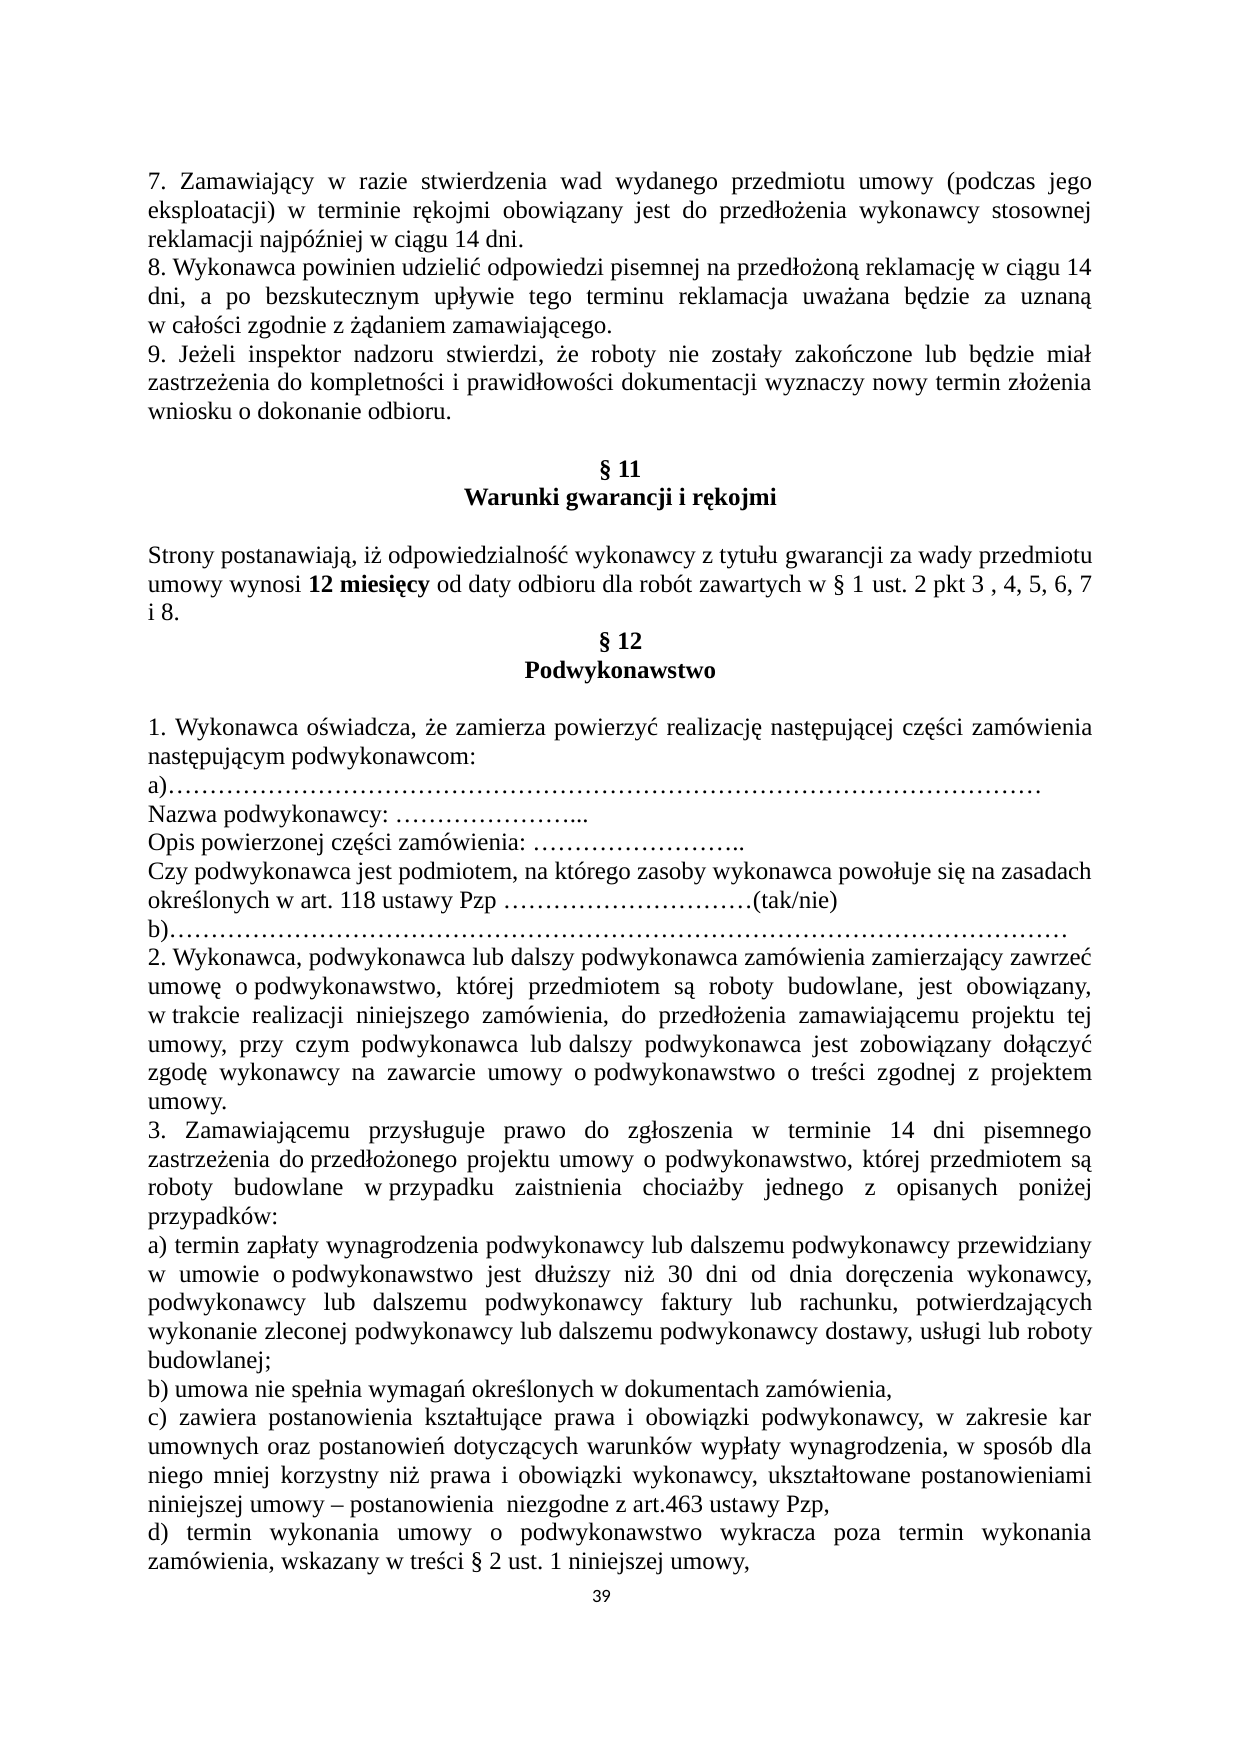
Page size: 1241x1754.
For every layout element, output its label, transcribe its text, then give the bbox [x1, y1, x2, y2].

text § 11 [148, 454, 1093, 482]
text 3. Zamawiającemu przysługuje prawo do zgłoszenia w terminie 14 dni pisemnego zastrzeżenia do przedłożonego projektu umowy o podwykonawstwo, której przedmiotem są roboty budowlane w przypadku zaistnienia chociażby jednego z opisanych poniżej przypadków: [148, 1115, 1093, 1230]
text Opis powierzonej części zamówienia: …………………….. [148, 827, 1093, 856]
text a)…………………………………………………………………………………………… [148, 770, 1093, 799]
text b)……………………………………………………………………………………………… [148, 914, 1093, 942]
text Strony postanawiają, iż odpowiedzialność wykonawcy z tytułu gwarancji za wady przedmiotu umowy wynosi 12 miesięcy od daty odbioru dla robót zawartych w § 1 ust. 2 pkt 3 , 4, 5, 6, 7 i 8. [148, 540, 1093, 626]
text a) termin zapłaty wynagrodzenia podwykonawcy lub dalszemu podwykonawcy przewidziany w umowie o podwykonawstwo jest dłuższy niż 30 dni od dnia doręczenia wykonawcy, podwykonawcy lub dalszemu podwykonawcy faktury lub rachunku, potwierdzających wykonanie zleconej podwykonawcy lub dalszemu podwykonawcy dostawy, usługi lub roboty budowlanej; [148, 1230, 1093, 1374]
text 7. Zamawiający w razie stwierdzenia wad wydanego przedmiotu umowy (podczas jego eksploatacji) w terminie rękojmi obowiązany jest do przedłożenia wykonawcy stosownej reklamacji najpóźniej w ciągu 14 dni. [148, 166, 1093, 252]
text Podwykonawstwo [148, 655, 1093, 684]
text 9. Jeżeli inspektor nadzoru stwierdzi, że roboty nie zostały zakończone lub będzie miał zastrzeżenia do kompletności i prawidłowości dokumentacji wyznaczy nowy termin złożenia wniosku o dokonanie odbioru. [148, 339, 1093, 425]
text 8. Wykonawca powinien udzielić odpowiedzi pisemnej na przedłożoną reklamację w ciągu 14 dni, a po bezskutecznym upływie tego terminu reklamacja uważana będzie za uznaną w całości zgodnie z żądaniem zamawiającego. [148, 252, 1093, 339]
text Warunki gwarancji i rękojmi [148, 482, 1093, 511]
text b) umowa nie spełnia wymagań określonych w dokumentach zamówienia, [148, 1374, 1093, 1402]
text c) zawiera postanowienia kształtujące prawa i obowiązki podwykonawcy, w zakresie kar umownych oraz postanowień dotyczących warunków wypłaty wynagrodzenia, w sposób dla niego mniej korzystny niż prawa i obowiązki wykonawcy, ukształtowane postanowieniami niniejszej umowy – postanowienia niezgodne z art.463 ustawy Pzp, [148, 1402, 1093, 1517]
text 1. Wykonawca oświadcza, że zamierza powierzyć realizację następującej części zamówienia następującym podwykonawcom: [148, 712, 1093, 770]
text Czy podwykonawca jest podmiotem, na którego zasoby wykonawca powołuje się na zasadach określonych w art. 118 ustawy Pzp …………………………(tak/nie) [148, 856, 1093, 914]
text Nazwa podwykonawcy: …………………... [148, 799, 1093, 827]
text d) termin wykonania umowy o podwykonawstwo wykracza poza termin wykonania zamówienia, wskazany w treści § 2 ust. 1 niniejszej umowy, [148, 1517, 1093, 1575]
text § 12 [148, 626, 1093, 655]
text 2. Wykonawca, podwykonawca lub dalszy podwykonawca zamówienia zamierzający zawrzeć umowę o podwykonawstwo, której przedmiotem są roboty budowlane, jest obowiązany, w trakcie realizacji niniejszego zamówienia, do przedłożenia zamawiającemu projektu tej umowy, przy czym podwykonawca lub dalszy podwykonawca jest zobowiązany dołączyć zgodę wykonawcy na zawarcie umowy o podwykonawstwo o treści zgodnej z projektem umowy. [148, 942, 1093, 1115]
